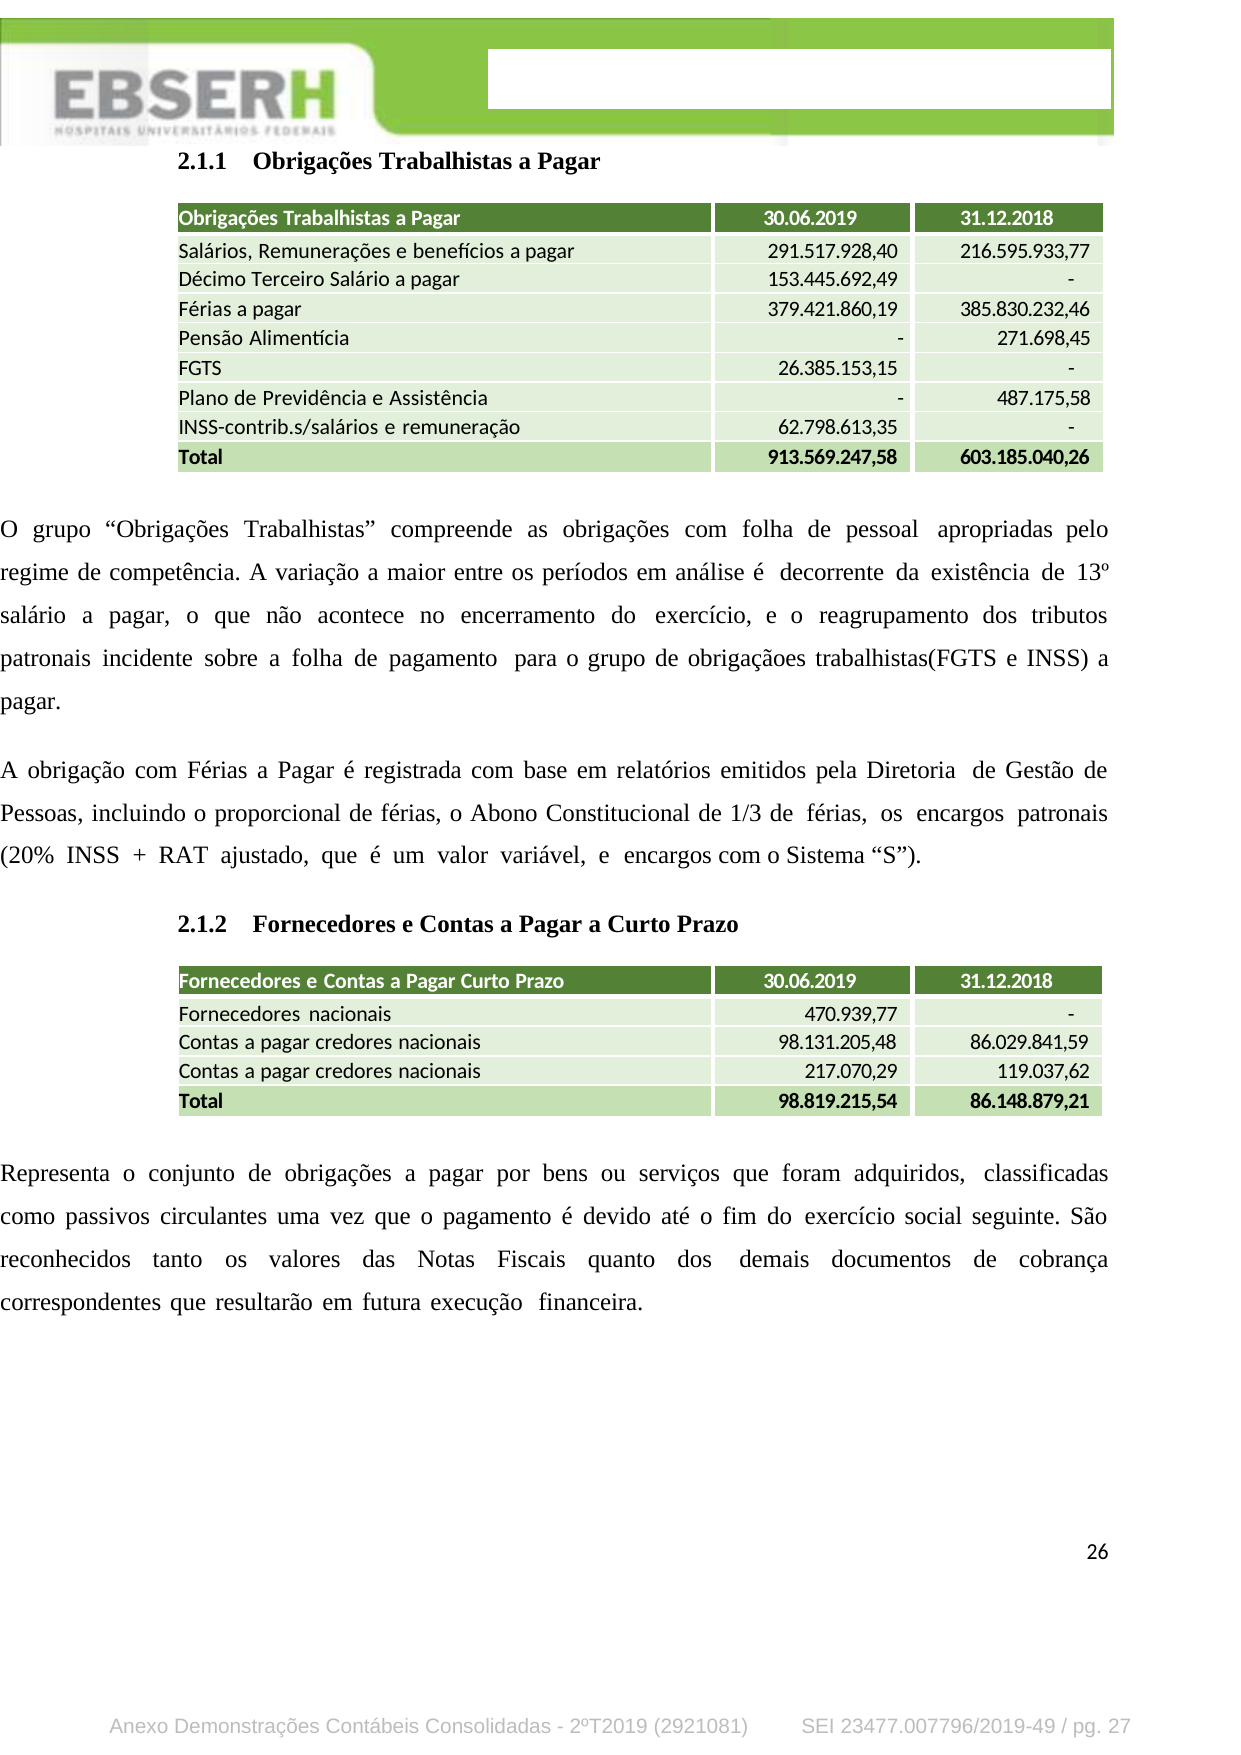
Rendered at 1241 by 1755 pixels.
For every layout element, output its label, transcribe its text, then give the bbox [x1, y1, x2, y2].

table_cell Contas a pagar credores nacionais [179, 1027, 711, 1055]
table_cell 86.029.841,59 [915, 1027, 1102, 1055]
table_cell Pensão Alimentícia [178, 323, 711, 351]
table_cell 26.385.153,15 [715, 353, 910, 381]
table_cell 271.698,45 [915, 323, 1103, 351]
table_cell Total [178, 442, 711, 472]
table_cell 487.175,58 [915, 383, 1103, 411]
table_cell 913.569.247,58 [715, 442, 910, 472]
table_cell - [915, 353, 1103, 381]
table_cell 217.070,29 [715, 1057, 910, 1084]
table_cell Fornecedores nacionais [179, 999, 711, 1025]
table_cell 62.798.613,35 [715, 412, 910, 440]
table_cell 86.148.879,21 [915, 1086, 1102, 1116]
table_cell Salários, Remunerações e benefícios a pagar [178, 236, 711, 263]
table_cell 216.595.933,77 [915, 236, 1103, 263]
table_header Obrigações Trabalhistas a Pagar [178, 203, 711, 232]
text A obrigação com Férias a Pagar é registrada com base em relatórios emitidos pela Diretoria de Gestão de Pessoas, incluindo o proporcional de férias, o Abono Constitucional de 1/3 de férias, os encargos patronais (20% INSS + RAT ajustado, que é um valor variável, e encargos com o Sistema “S”). [0, 755, 1108, 869]
list Fornecedores e Contas a Pagar a Curto Prazo [177, 909, 1143, 937]
table_cell 98.819.215,54 [715, 1086, 910, 1116]
table_cell Férias a pagar [178, 294, 711, 322]
table_cell 291.517.928,40 [715, 236, 910, 263]
table_header 31.12.2018 [915, 203, 1103, 232]
table_header Fornecedores e Contas a Pagar Curto Prazo [179, 966, 711, 994]
table_cell 379.421.860,19 [715, 294, 910, 322]
table_cell Décimo Terceiro Salário a pagar [178, 264, 711, 292]
list Obrigações Trabalhistas a Pagar [177, 146, 1143, 174]
table_cell 385.830.232,46 [915, 294, 1103, 322]
table_cell INSS-contrib.s/salários e remuneração [178, 412, 711, 440]
table_cell 153.445.692,49 [715, 264, 910, 292]
table_cell 98.131.205,48 [715, 1027, 910, 1055]
table_cell - [715, 383, 910, 411]
table_header 31.12.2018 [915, 966, 1102, 994]
table_cell Contas a pagar credores nacionais [179, 1057, 711, 1084]
table_header 30.06.2019 [715, 203, 910, 232]
table_cell Total [179, 1086, 711, 1116]
table_cell 470.939,77 [715, 999, 910, 1025]
table_header 30.06.2019 [715, 966, 910, 994]
table_cell - [715, 323, 910, 351]
table_cell 603.185.040,26 [915, 442, 1103, 472]
table_cell - [915, 264, 1103, 292]
text 26 [0, 1537, 1108, 1565]
text O grupo “Obrigações Trabalhistas” compreende as obrigações com folha de pessoal apropriadas pelo regime de competência. A variação a maior entre os períodos em análise é decorrente da existência de 13º salário a pagar, o que não acontece no encerramento do exercício, e o reagrupamento dos tributos patronais incidente sobre a folha de pagamento para o grupo de obrigaçãoes trabalhistas(FGTS e INSS) a pagar. [0, 514, 1109, 715]
text Representa o conjunto de obrigações a pagar por bens ou serviços que foram adquiridos, classificadas como passivos circulantes uma vez que o pagamento é devido até o fim do exercício social seguinte. São reconhecidos tanto os valores das Notas Fiscais quanto dos demais documentos de cobrança correspondentes que resultarão em futura execução financeira. [0, 1158, 1109, 1316]
table_cell FGTS [178, 353, 711, 381]
table_cell - [915, 412, 1103, 440]
table_cell - [915, 999, 1102, 1025]
table_cell 119.037,62 [915, 1057, 1102, 1084]
table_cell Plano de Previdência e Assistência [178, 383, 711, 411]
